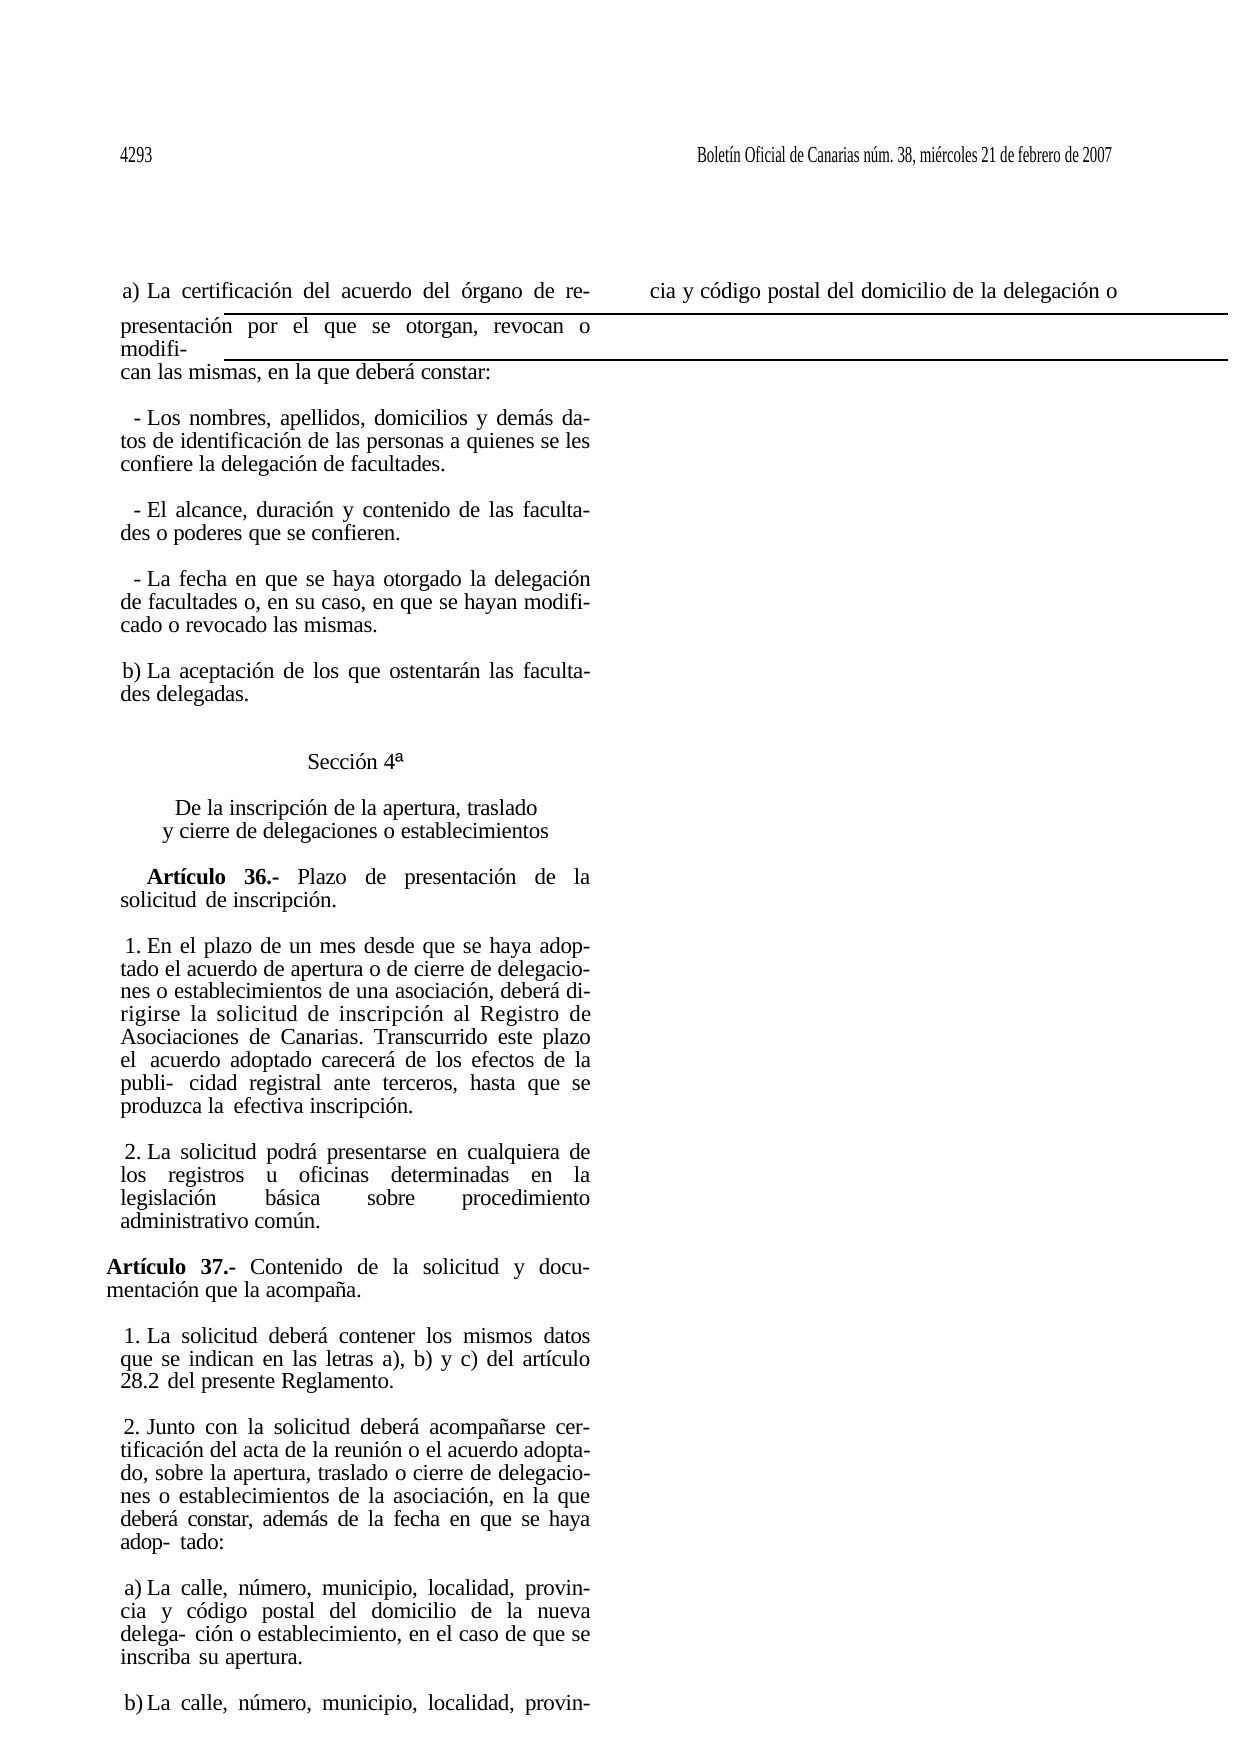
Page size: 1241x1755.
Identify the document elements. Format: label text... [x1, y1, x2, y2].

list La fecha en que se haya otorgado la delegación de facultades o, en su caso, en que se hayan modifi- cado o revocado las mismas. [107, 568, 591, 637]
list El alcance, duración y contenido de las faculta- des o poderes que se confieren. [107, 499, 591, 545]
list La calle, número, municipio, localidad, provin- [106, 1692, 591, 1714]
list La solicitud podrá presentarse en cualquiera de los registros u oficinas determinadas en la legislación básica sobre procedimiento administrativo común. [106, 1141, 591, 1233]
text Sección 4ª [229, 748, 481, 774]
list Junto con la solicitud deberá acompañarse cer- tificación del acta de la reunión o el acuerdo adopta- do, sobre la apertura, traslado o cierre de delegacio- nes o establecimientos de la asociación, en la que deberá constar, además de la fecha en que se haya adop- tado: [106, 1416, 591, 1554]
list La calle, número, municipio, localidad, provin- cia y código postal del domicilio de la nueva delega- ción o establecimiento, en el caso de que se inscriba su apertura. [106, 1577, 591, 1669]
text De la inscripción de la apertura, traslado y cierre de delegaciones o establecimientos [162, 797, 549, 843]
list cia y código postal del domicilio de la delegación o [636, 281, 1134, 303]
list La certificación del acuerdo del órgano de re- presentación por el que se otorgan, revocan o modifi- can las mismas, en la que deberá constar: [106, 281, 591, 384]
list La aceptación de los que ostentarán las faculta- des delegadas. [106, 660, 591, 706]
text Artículo 36.- Plazo de presentación de la solicitud de inscripción. [120, 866, 591, 912]
list Los nombres, apellidos, domicilios y demás da- tos de identificación de las personas a quienes se les confiere la delegación de facultades. [107, 407, 591, 476]
list La solicitud deberá contener los mismos datos que se indican en las letras a), b) y c) del artículo 28.2 del presente Reglamento. [106, 1325, 591, 1393]
list En el plazo de un mes desde que se haya adop- tado el acuerdo de apertura o de cierre de delegacio- nes o establecimientos de una asociación, deberá di- rigirse la solicitud de inscripción al Registro de Asociaciones de Canarias. Transcurrido este plazo el acuerdo adoptado carecerá de los efectos de la publi- cidad registral ante terceros, hasta que se produzca la efectiva inscripción. [106, 935, 591, 1118]
text Artículo 37.- Contenido de la solicitud y docu- mentación que la acompaña. [106, 1256, 591, 1302]
